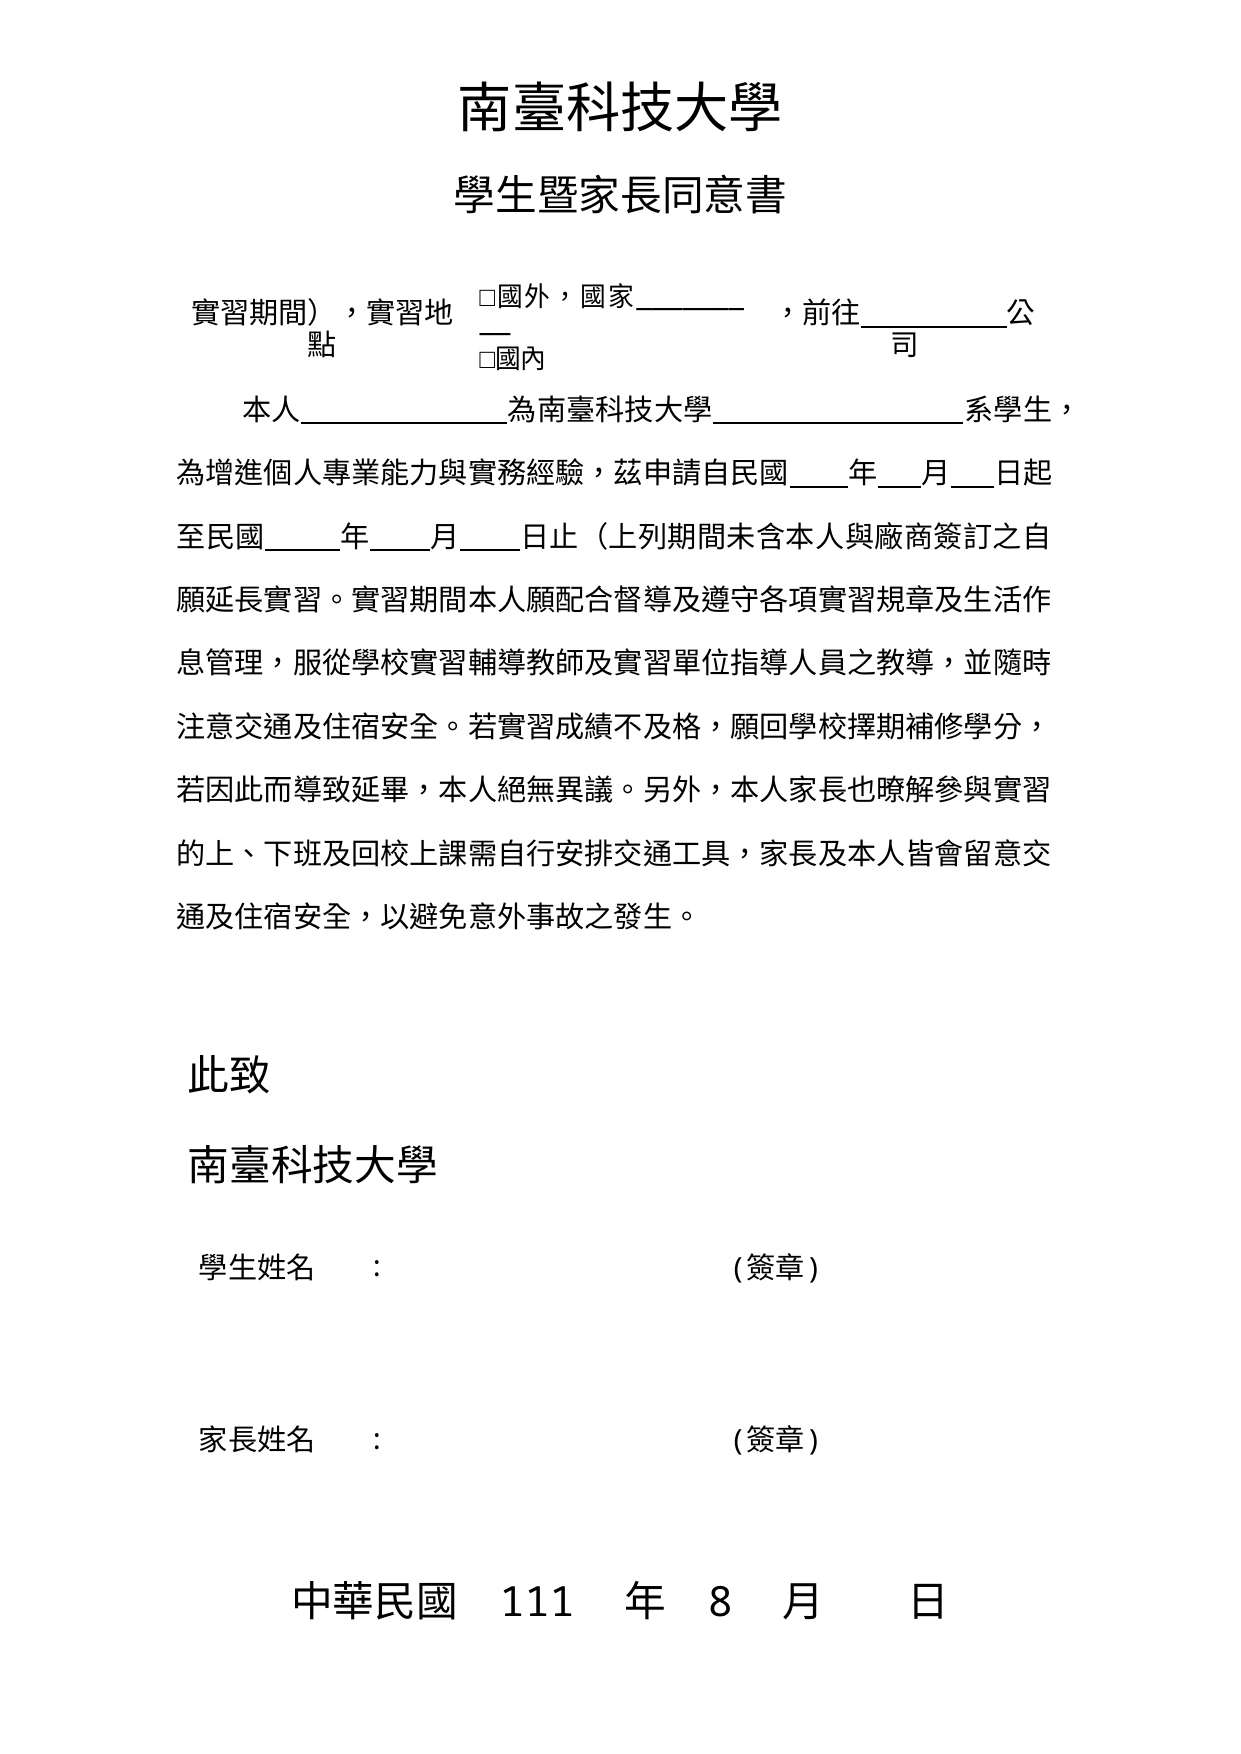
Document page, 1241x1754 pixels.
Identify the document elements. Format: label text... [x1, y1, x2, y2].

table_cell [357, 1309, 718, 1395]
table_header 實習期間），實習地點 [188, 286, 468, 386]
text 本人 為南臺科技大學 系學生，為增進個人專業能力與實務經驗，茲申請自民國 年 月 日起至民國 年 月 日止（上列期間未含本人與廠商簽訂之自願延長實習。實習期間本人願配合督導及遵守各項實習規章及生活作息管理，服從學校實習輔導教師及實習單位指導人員之教導，並隨時注意交通及住宿安全。若實習成績不及格，願回學校擇期補修學分，若因此而導致延畢，本人絕無異議。另外，本人家長也暸解參與實習的上、下班及回校上課需自行安排交通工具，家長及本人皆會留意交通及住宿安全，以避免意外事故之發生。 [176, 386, 1053, 936]
table_cell : [357, 1395, 718, 1481]
table_cell [188, 1309, 357, 1395]
table_cell 家長姓名 [188, 1395, 357, 1481]
text 此致 [187, 1042, 1053, 1102]
table_header 學生姓名 [188, 1223, 357, 1309]
text 南臺科技大學 [187, 1132, 1053, 1192]
text 南臺科技大學 [187, 64, 1053, 143]
table_cell [357, 1481, 1053, 1549]
table_header (簽章) [718, 1223, 1053, 1309]
table_cell [718, 1309, 1053, 1395]
table_header ，前往 公司 [755, 286, 1053, 386]
text 中華民國 111 年 8 月 日 [187, 1568, 1053, 1629]
table_header : [357, 1223, 718, 1309]
table_cell (簽章) [718, 1395, 1053, 1481]
table_header □國外，國家_________ □國內 [468, 286, 755, 386]
text 學生暨家長同意書 [187, 162, 1053, 222]
table_cell [188, 1481, 357, 1549]
